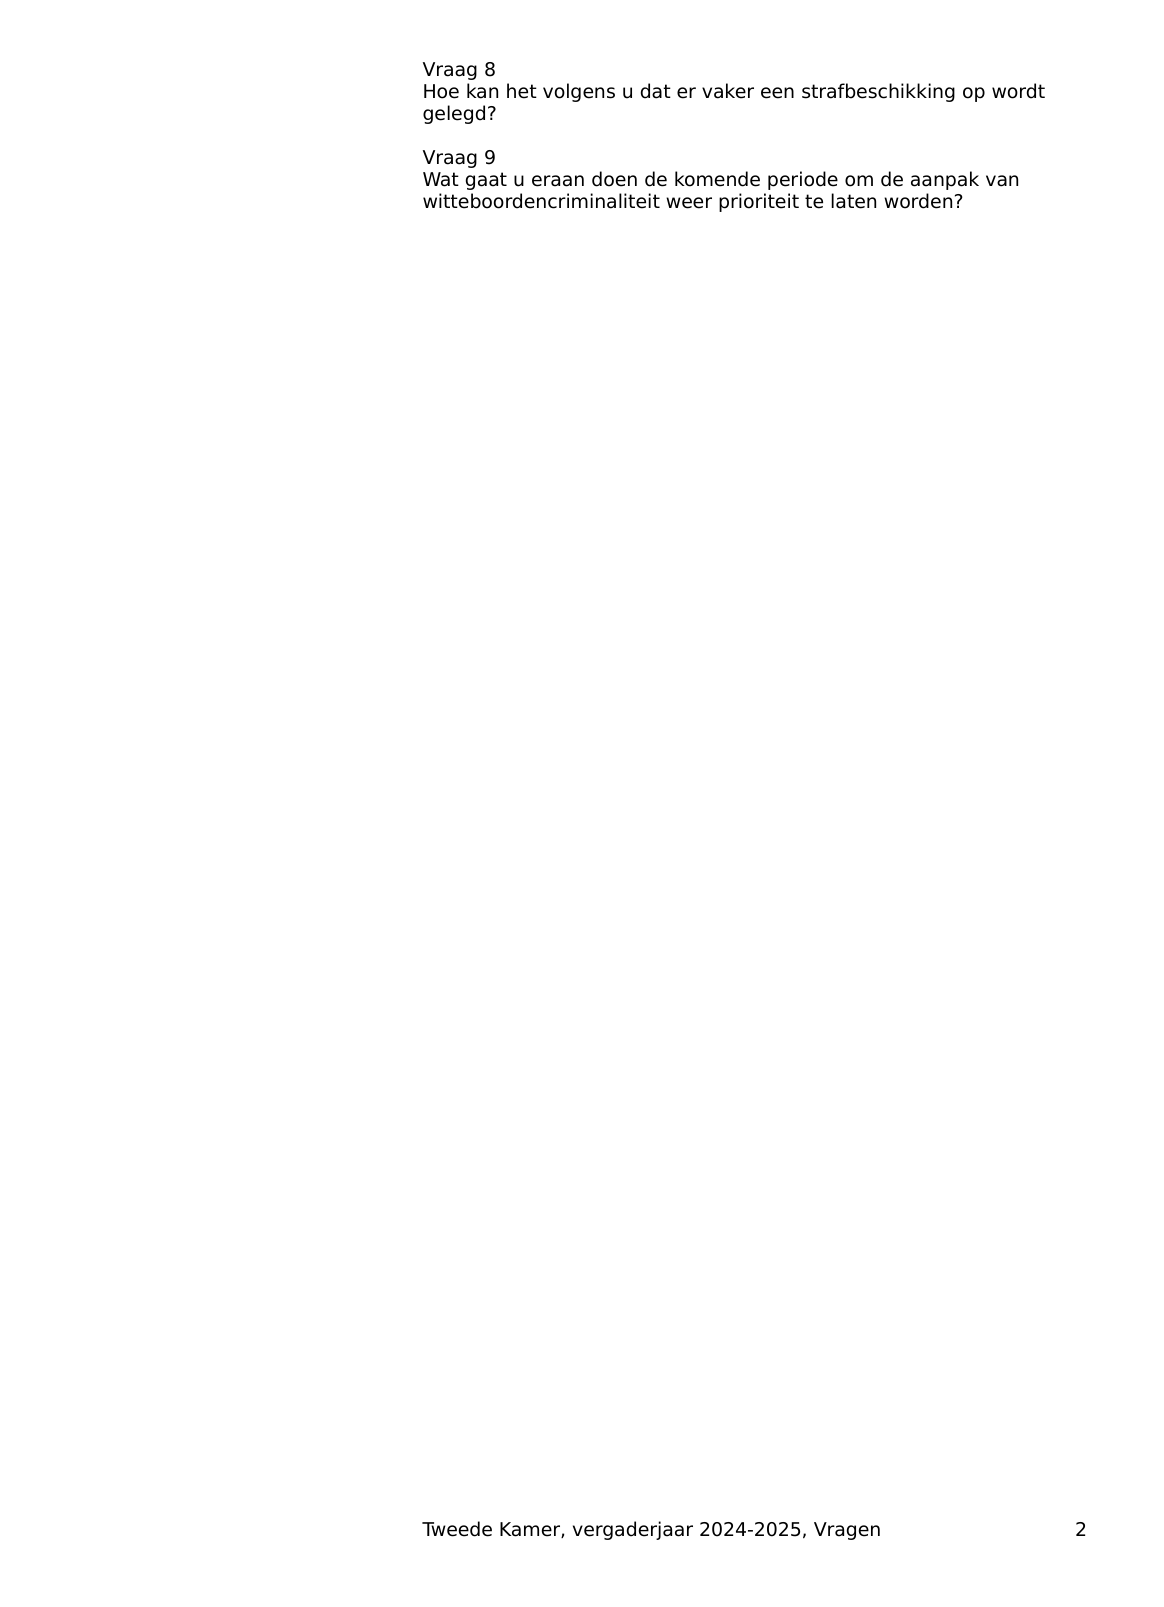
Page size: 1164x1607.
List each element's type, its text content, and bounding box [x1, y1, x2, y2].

text Wat gaat u eraan doen de komende periode om de aanpak van witteboordencriminaliteit weer prioriteit te laten worden? [422, 169, 1087, 213]
text Vraag 9 [422, 147, 1087, 169]
text Vraag 8 [422, 59, 1087, 81]
text Hoe kan het volgens u dat er vaker een strafbeschikking op wordt gelegd? [422, 81, 1087, 125]
